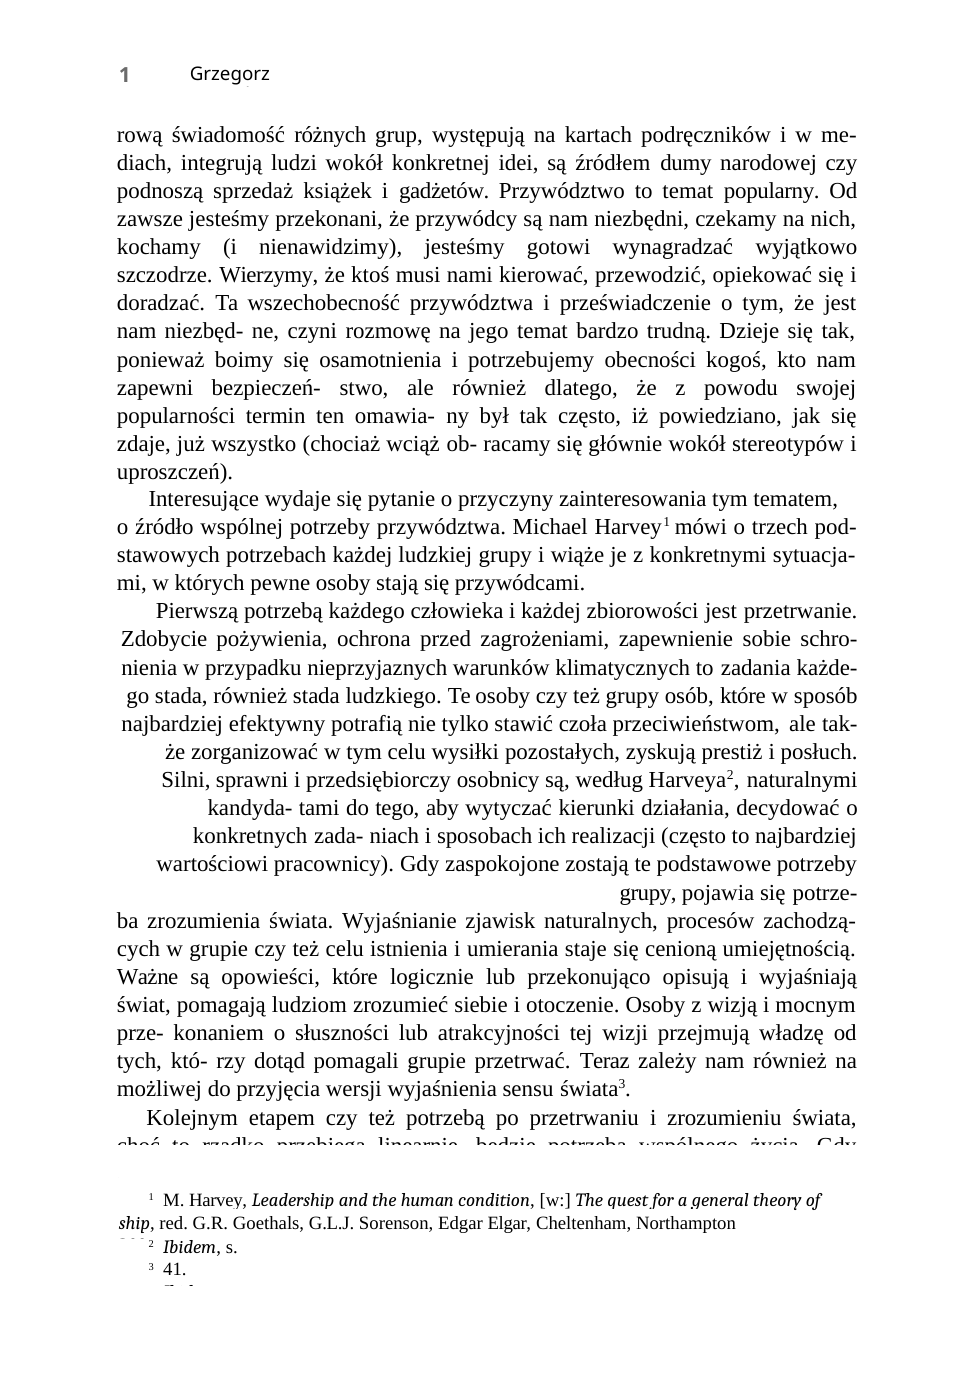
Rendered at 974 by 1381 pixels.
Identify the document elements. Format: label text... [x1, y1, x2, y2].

text rową świadomość różnych grup, występują na kartach podręczników i w me- diach, integrują ludzi wokół konkretnej idei, są źródłem dumy narodowej czy podnoszą sprzedaż książek i gadżetów. Przywództwo to temat popularny. Od zawsze jesteśmy przekonani, że przywódcy są nam niezbędni, czekamy na nich, kochamy (i nienawidzimy), jesteśmy gotowi wynagradzać wyjątkowo szczodrze. Wierzymy, że ktoś musi nami kierować, przewodzić, opiekować się i doradzać. Ta wszechobecność przywództwa i przeświadczenie o tym, że jest nam niezbęd- ne, czyni rozmowę na jego temat bardzo trudną. Dzieje się tak, ponieważ boimy się osamotnienia i potrzebujemy obecności kogoś, kto nam zapewni bezpieczeń- stwo, ale również dlatego, że z powodu swojej popularności termin ten omawia- ny był tak często, iż powiedziano, jak się zdaje, już wszystko (chociaż wciąż ob- racamy się głównie wokół stereotypów i uproszczeń). [117, 121, 857, 484]
text Grzegorz Mazurkiewicz [189, 64, 372, 87]
text Interesujące wydaje się pytanie o przyczyny zainteresowania tym tematem, [148, 486, 859, 511]
text 2 [148, 1237, 156, 1249]
text ba zrozumienia świata. Wyjaśnianie zjawisk naturalnych, procesów zachodzą- cych w grupie czy też celu istnienia i umierania staje się cenioną umiejętnością. Ważne są opowieści, które logicznie lub przekonująco opisują i wyjaśniają świat, pomagają ludziom zrozumieć siebie i otoczenie. Osoby z wizją i mocnym prze- konaniem o słuszności lub atrakcyjności tej wizji przejmują władzę od tych, któ- rzy dotąd pomagali grupie przetrwać. Teraz zależy nam również na możliwej do przyjęcia wersji wyjaśnienia sensu świata3. [117, 907, 857, 1102]
text 3 [148, 1261, 156, 1273]
text ship, red. G.R. Goethals, G.L.J. Sorenson, Edgar Elgar, Cheltenham, Northampton 2006. [119, 1212, 774, 1239]
text M. Harvey, Leadership and the human condition, [w:] The quest for a general theory of leader- [163, 1189, 859, 1216]
text Ibidem, s. 42. [163, 1281, 263, 1286]
text 10 [119, 64, 142, 89]
text Ibidem, s. 41. [163, 1236, 263, 1279]
text Kolejnym etapem czy też potrzebą po przetrwaniu i zrozumieniu świata, choć to rzadko przebiega linearnie, będzie potrzeba wspólnego życia. Gdy przejdzie- my etap rozwoju, na którym niezbędni byli przywódcy zdobywcy, przedsiębior- [117, 1104, 857, 1144]
text Pierwszą potrzebą każdego człowieka i każdej zbiorowości jest przetrwanie. Zdobycie pożywienia, ochrona przed zagrożeniami, zapewnienie sobie schro- nienia w przypadku nieprzyjaznych warunków klimatycznych to zadania każde- go stada, również stada ludzkiego. Te osoby czy też grupy osób, które w sposób najbardziej efektywny potrafią nie tylko stawić czoła przeciwieństwom, ale tak- że zorganizować w tym celu wysiłki pozostałych, zyskują prestiż i posłuch. Silni, sprawni i przedsiębiorczy osobnicy są, według Harveya2, naturalnymi kandyda- tami do tego, aby wytyczać kierunki działania, decydować o konkretnych zada- niach i sposobach ich realizacji (często to najbardziej wartościowi pracownicy). Gdy zaspokojone zostają te podstawowe potrzeby grupy, pojawia się potrze- [117, 597, 857, 905]
text 1 [148, 1191, 156, 1203]
text o źródło wspólnej potrzeby przywództwa. Michael Harvey1 mówi o trzech pod- stawowych potrzebach każdej ludzkiej grupy i wiąże je z konkretnymi sytuacja- mi, w których pewne osoby stają się przywódcami. [117, 513, 857, 596]
